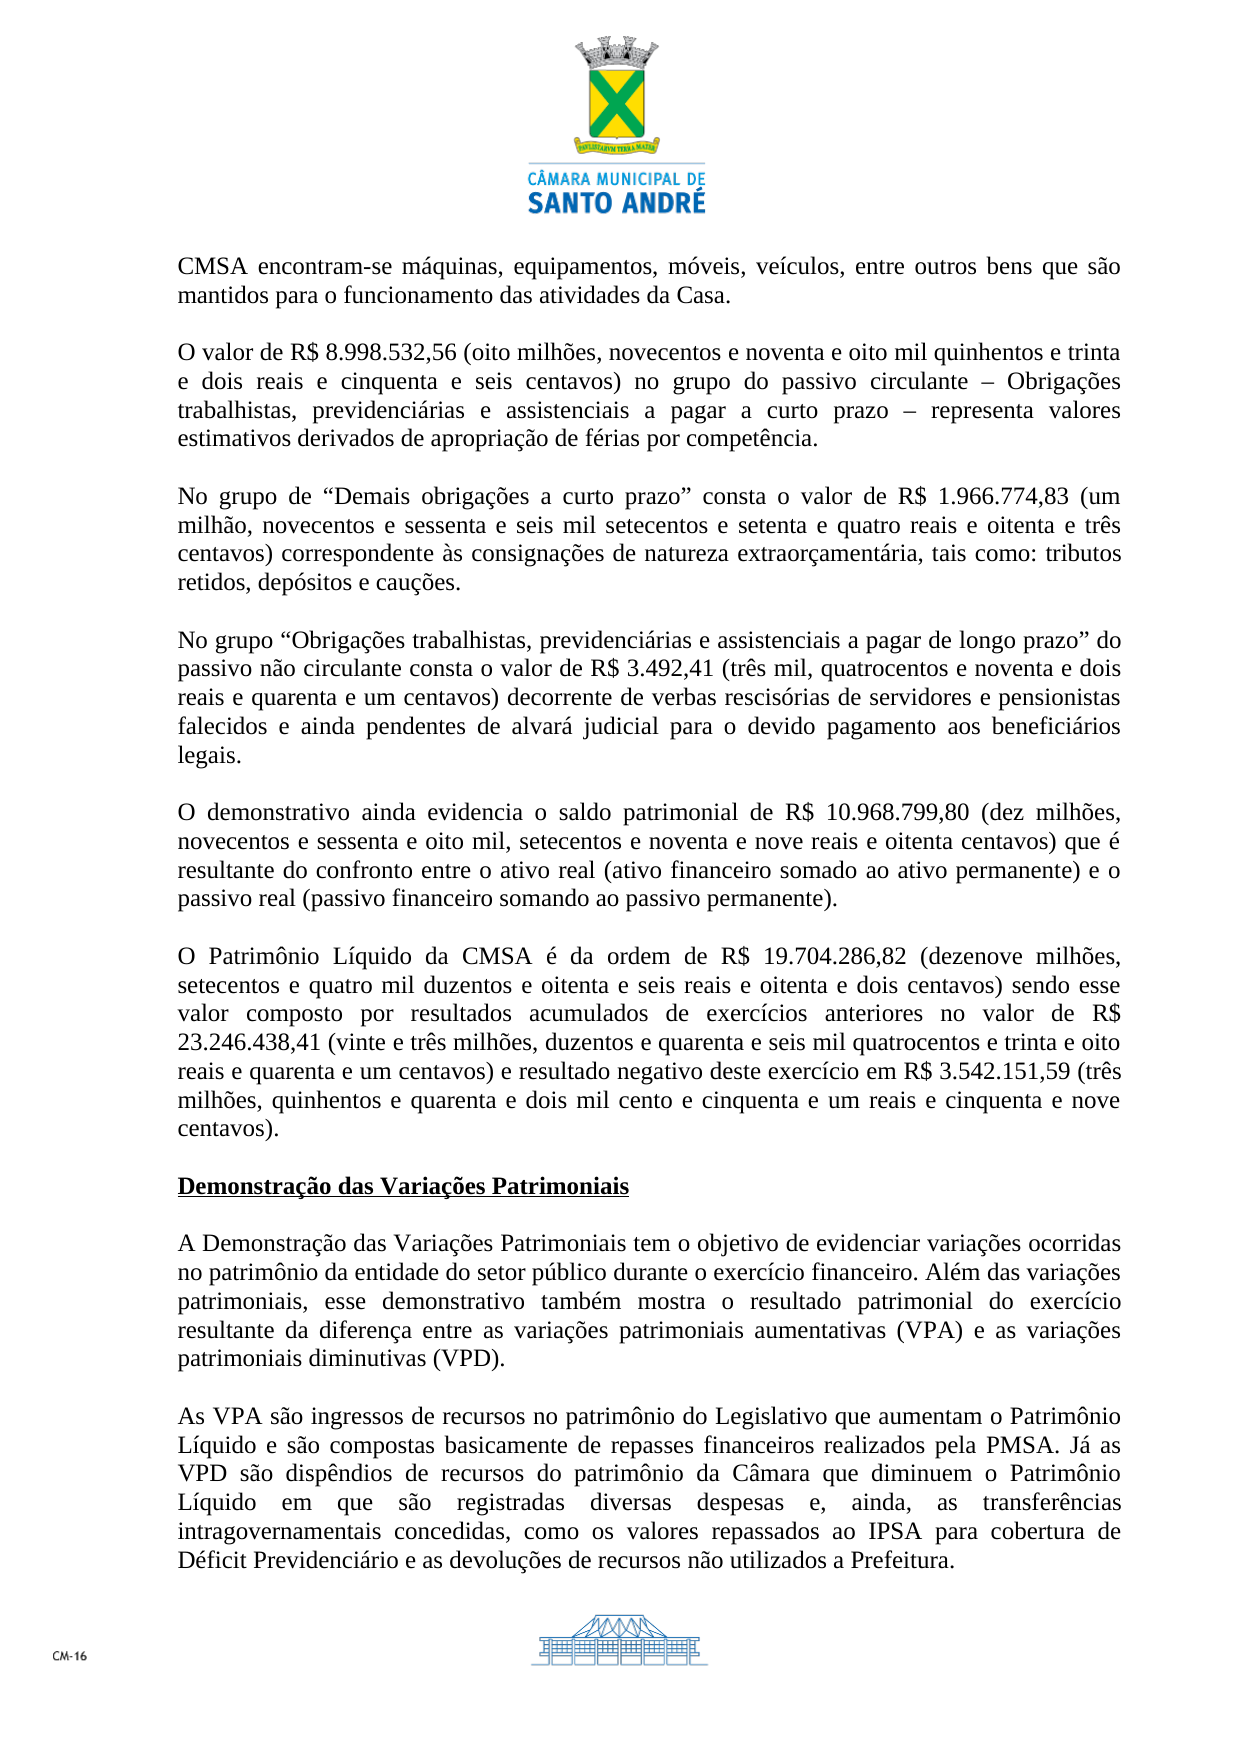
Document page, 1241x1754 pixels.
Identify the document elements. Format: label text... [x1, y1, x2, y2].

text Demonstração das Variações Patrimoniais [177, 1171, 1122, 1200]
text No grupo “Obrigações trabalhistas, previdenciárias e assistenciais a pagar de longo prazo” do passivo não circulante consta o valor de R$ 3.492,41 (três mil, quatrocentos e noventa e dois reais e quarenta e um centavos) decorrente de verbas rescisórias de servidores e pensionistas falecidos e ainda pendentes de alvará judicial para o devido pagamento aos beneficiários legais. [177, 625, 1122, 768]
text CMSA encontram-se máquinas, equipamentos, móveis, veículos, entre outros bens que são mantidos para o funcionamento das atividades da Casa. [177, 251, 1122, 308]
text O Patrimônio Líquido da CMSA é da ordem de R$ 19.704.286,82 (dezenove milhões, setecentos e quatro mil duzentos e oitenta e seis reais e oitenta e dois centavos) sendo esse valor composto por resultados acumulados de exercícios anteriores no valor de R$ 23.246.438,41 (vinte e três milhões, duzentos e quarenta e seis mil quatrocentos e trinta e oito reais e quarenta e um centavos) e resultado negativo deste exercício em R$ 3.542.151,59 (três milhões, quinhentos e quarenta e dois mil cento e cinquenta e um reais e cinquenta e nove centavos). [177, 941, 1122, 1142]
text A Demonstração das Variações Patrimoniais tem o objetivo de evidenciar variações ocorridas no patrimônio da entidade do setor público durante o exercício financeiro. Além das variações patrimoniais, esse demonstrativo também mostra o resultado patrimonial do exercício resultante da diferença entre as variações patrimoniais aumentativas (VPA) e as variações patrimoniais diminutivas (VPD). [177, 1228, 1122, 1372]
text O valor de R$ 8.998.532,56 (oito milhões, novecentos e noventa e oito mil quinhentos e trinta e dois reais e cinquenta e seis centavos) no grupo do passivo circulante – Obrigações trabalhistas, previdenciárias e assistenciais a pagar a curto prazo – representa valores estimativos derivados de apropriação de férias por competência. [177, 337, 1122, 452]
text No grupo de “Demais obrigações a curto prazo” consta o valor de R$ 1.966.774,83 (um milhão, novecentos e sessenta e seis mil setecentos e setenta e quatro reais e oitenta e três centavos) correspondente às consignações de natureza extraorçamentária, tais como: tributos retidos, depósitos e cauções. [177, 481, 1122, 596]
text As VPA são ingressos de recursos no patrimônio do Legislativo que aumentam o Patrimônio Líquido e são compostas basicamente de repasses financeiros realizados pela PMSA. Já as VPD são dispêndios de recursos do patrimônio da Câmara que diminuem o Patrimônio Líquido em que são registradas diversas despesas e, ainda, as transferências intragovernamentais concedidas, como os valores repassados ao IPSA para cobertura de Déficit Previdenciário e as devoluções de recursos não utilizados a Prefeitura. [177, 1401, 1122, 1573]
text O demonstrativo ainda evidencia o saldo patrimonial de R$ 10.968.799,80 (dez milhões, novecentos e sessenta e oito mil, setecentos e noventa e nove reais e oitenta centavos) que é resultante do confronto entre o ativo real (ativo financeiro somado ao ativo permanente) e o passivo real (passivo financeiro somando ao passivo permanente). [177, 797, 1122, 912]
